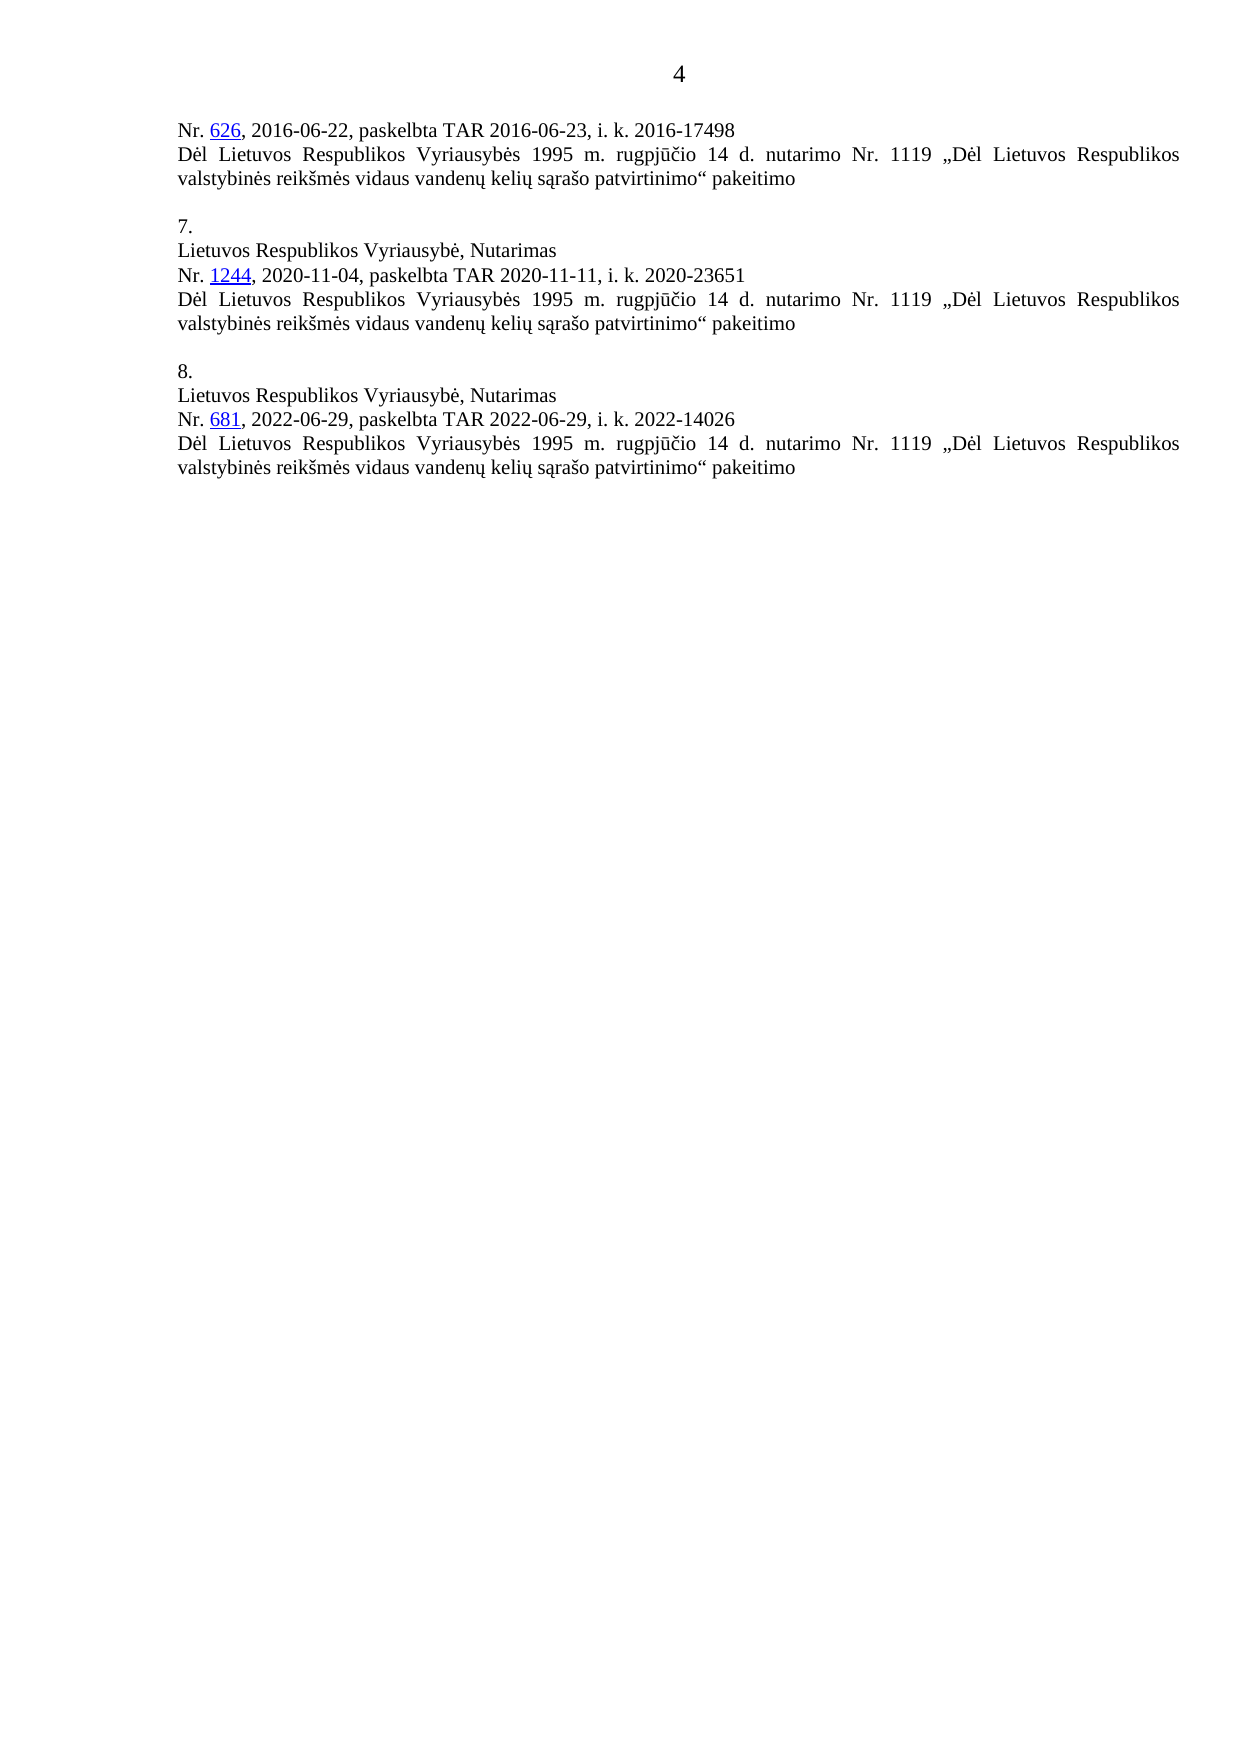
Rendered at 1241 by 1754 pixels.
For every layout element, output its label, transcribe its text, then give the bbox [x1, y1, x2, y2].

text Dėl Lietuvos Respublikos Vyriausybės 1995 m. rugpjūčio 14 d. nutarimo Nr. 1119 „Dėl Lietuvos Respublikos valstybinės reikšmės vidaus vandenų kelių sąrašo patvirtinimo“ pakeitimo [177, 431, 1181, 479]
text Lietuvos Respublikos Vyriausybė, Nutarimas [177, 383, 1181, 407]
text Nr. 626, 2016-06-22, paskelbta TAR 2016-06-23, i. k. 2016-17498 [177, 118, 1181, 142]
text Nr. 681, 2022-06-29, paskelbta TAR 2022-06-29, i. k. 2022-14026 [177, 407, 1181, 431]
text Dėl Lietuvos Respublikos Vyriausybės 1995 m. rugpjūčio 14 d. nutarimo Nr. 1119 „Dėl Lietuvos Respublikos valstybinės reikšmės vidaus vandenų kelių sąrašo patvirtinimo“ pakeitimo [177, 142, 1181, 190]
text 7. [177, 214, 1181, 238]
text Nr. 1244, 2020-11-04, paskelbta TAR 2020-11-11, i. k. 2020-23651 [177, 262, 1181, 287]
text 8. [177, 359, 1181, 383]
text Dėl Lietuvos Respublikos Vyriausybės 1995 m. rugpjūčio 14 d. nutarimo Nr. 1119 „Dėl Lietuvos Respublikos valstybinės reikšmės vidaus vandenų kelių sąrašo patvirtinimo“ pakeitimo [177, 287, 1181, 335]
text Lietuvos Respublikos Vyriausybė, Nutarimas [177, 238, 1181, 262]
